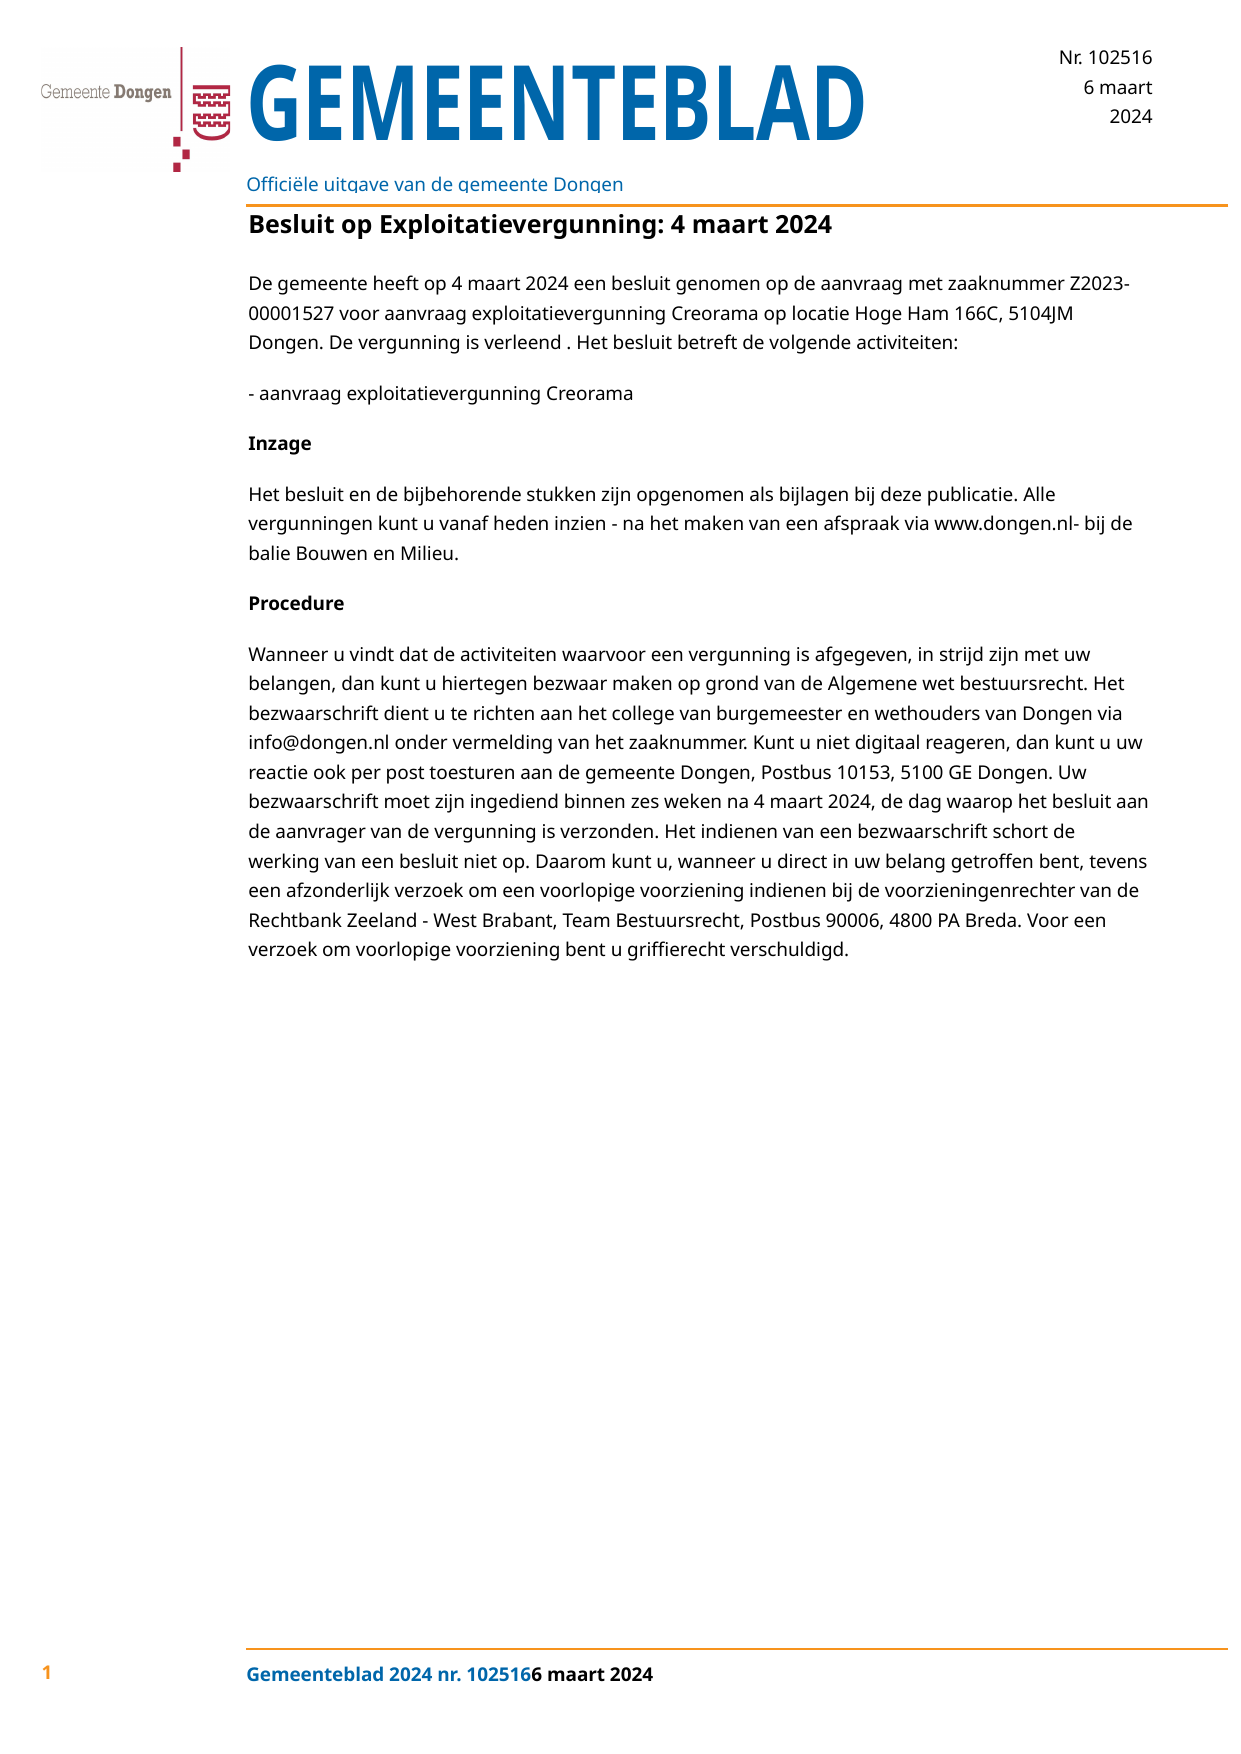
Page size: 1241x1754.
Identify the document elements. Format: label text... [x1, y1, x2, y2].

text Besluit op Exploitatievergunning: 4 maart 2024 [248, 207, 1152, 241]
picture [41, 47, 231, 172]
text Het besluit en de bijbehorende stukken zijn opgenomen als bijlagen bij deze publicatie. Alle vergunningen kunt u vanaf heden inzien - na het maken van een afspraak via www.dongen.nl- bij de balie Bouwen en Milieu. [248, 481, 1152, 566]
text Wanneer u vindt dat de activiteiten waarvoor een vergunning is afgegeven, in strijd zijn met uw belangen, dan kunt u hiertegen bezwaar maken op grond van de Algemene wet bestuursrecht. Het bezwaarschrift dient u te richten aan het college van burgemeester en wethouders van Dongen via info@dongen.nl onder vermelding van het zaaknummer. Kunt u niet digitaal reageren, dan kunt u uw reactie ook per post toesturen aan de gemeente Dongen, Postbus 10153, 5100 GE Dongen. Uw bezwaarschrift moet zijn ingediend binnen zes weken na 4 maart 2024, de dag waarop het besluit aan de aanvrager van de vergunning is verzonden. Het indienen van een bezwaarschrift schort de werking van een besluit niet op. Daarom kunt u, wanneer u direct in uw belang getroffen bent, tevens een afzonderlijk verzoek om een voorlopige voorziening indienen bij de voorzieningenrechter van de Rechtbank Zeeland - West Brabant, Team Bestuursrecht, Postbus 90006, 4800 PA Breda. Voor een verzoek om voorlopige voorziening bent u griffierecht verschuldigd. [248, 641, 1152, 962]
text Procedure [248, 590, 1152, 616]
text Inzage [248, 430, 1152, 456]
text - aanvraag exploitatievergunning Creorama [248, 380, 1152, 406]
text De gemeente heeft op 4 maart 2024 een besluit genomen op de aanvraag met zaaknummer Z2023-00001527 voor aanvraag exploitatievergunning Creorama op locatie Hoge Ham 166C, 5104JM Dongen. De vergunning is verleend . Het besluit betreft de volgende activiteiten: [248, 270, 1152, 355]
